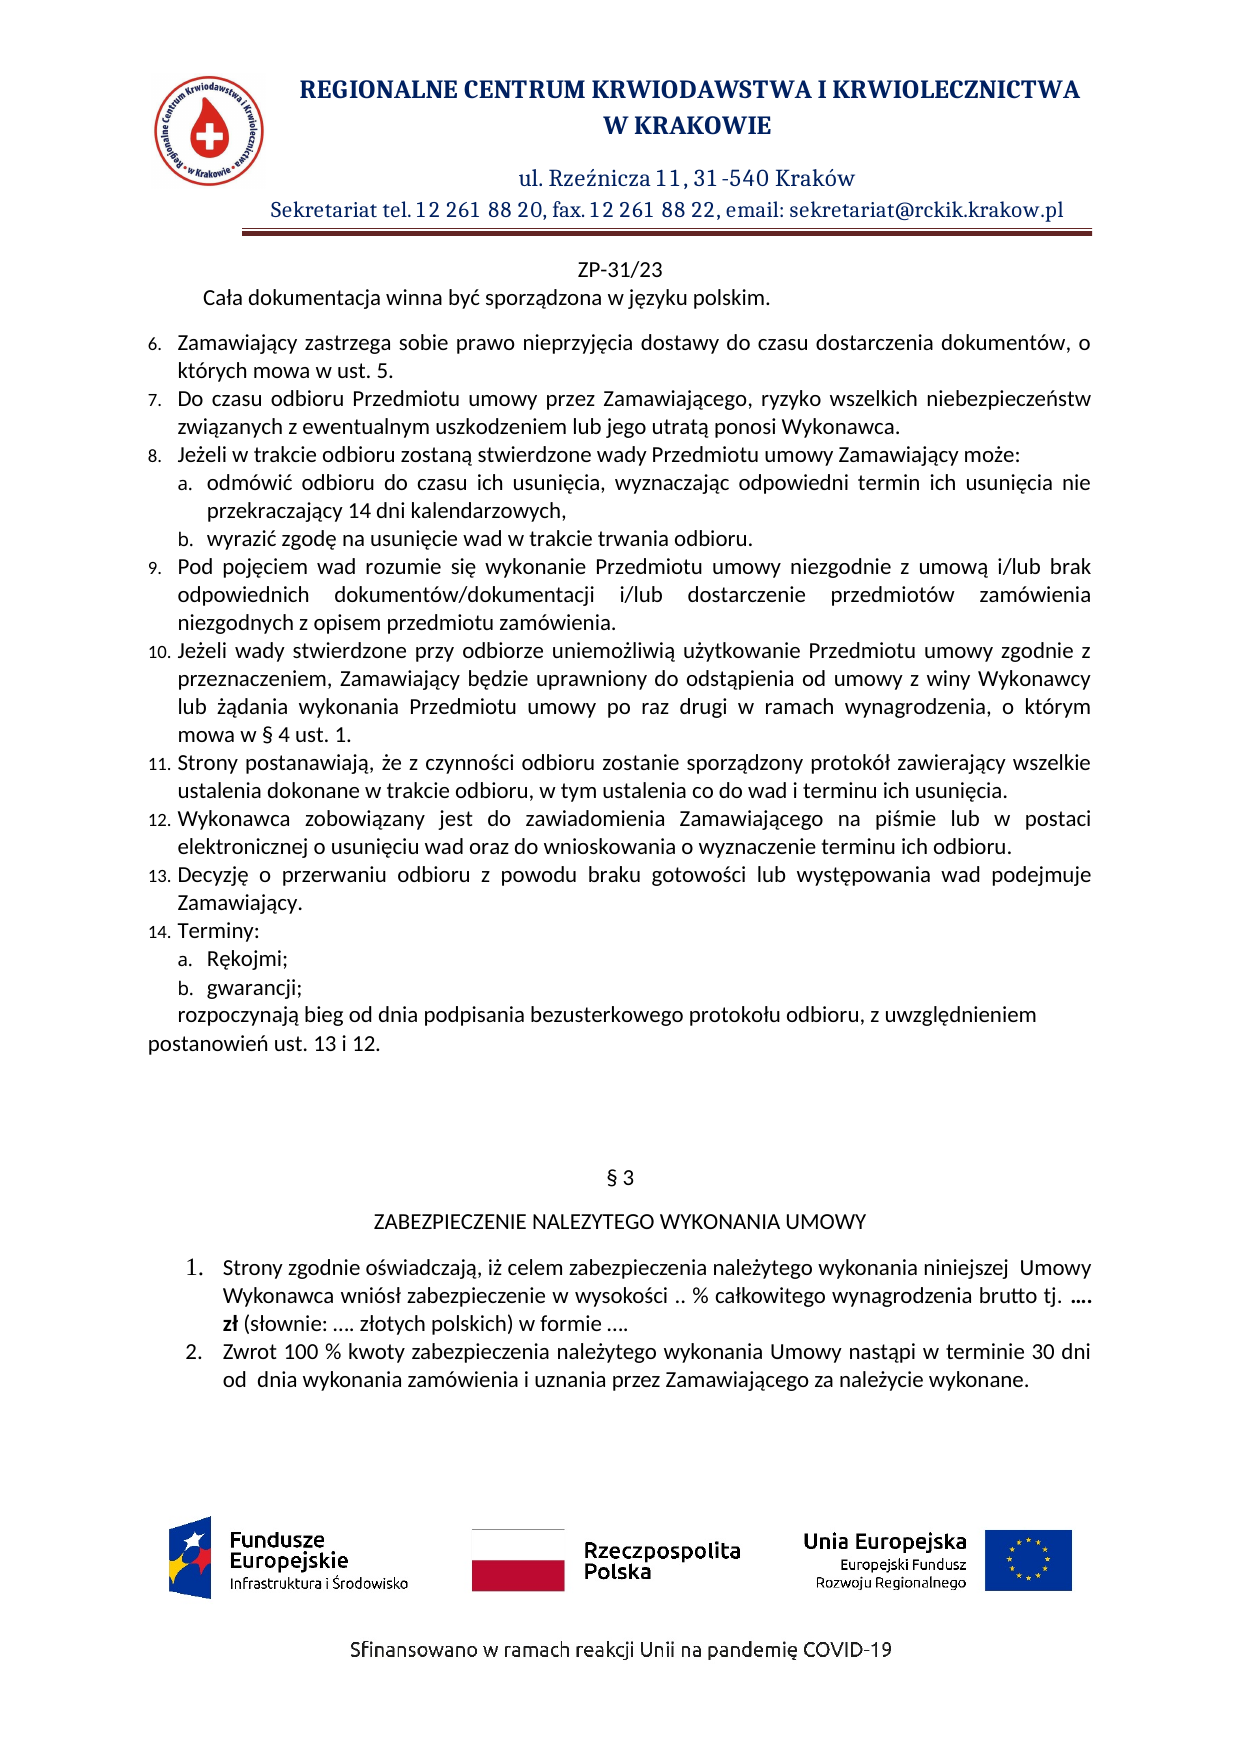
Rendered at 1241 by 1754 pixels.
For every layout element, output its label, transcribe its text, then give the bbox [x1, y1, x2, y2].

list Pod pojęciem wad rozumie się wykonanie Przedmiotu umowy niezgodnie z umową i/lub brak odpowiednich dokumentów/dokumentacji i/lub dostarczenie przedmiotów zamówienia niezgodnych z opisem przedmiotu zamówienia. [148, 552, 1093, 636]
text rozpoczynają bieg od dnia podpisania bezusterkowego protokołu odbioru, z uwzględnieniem postanowień ust. 13 i 12. [148, 1001, 1093, 1057]
text ZABEZPIECZENIE NALEZYTEGO WYKONANIA UMOWY [148, 1207, 1093, 1235]
list Zamawiający zastrzega sobie prawo nieprzyjęcia dostawy do czasu dostarczenia dokumentów, o których mowa w ust. 5. [148, 328, 1093, 384]
list Jeżeli w trakcie odbioru zostaną stwierdzone wady Przedmiotu umowy Zamawiający może: [148, 440, 1093, 468]
list Strony zgodnie oświadczają, iż celem zabezpieczenia należytego wykonania niniejszej Umowy Wykonawca wniósł zabezpieczenie w wysokości .. % całkowitego wynagrodzenia brutto tj. …. zł (słownie: …. złotych polskich) w formie …. [185, 1252, 1093, 1337]
list wyrazić zgodę na usunięcie wad w trakcie trwania odbioru. [177, 524, 1093, 552]
list Do czasu odbioru Przedmiotu umowy przez Zamawiającego, ryzyko wszelkich niebezpieczeństw związanych z ewentualnym uszkodzeniem lub jego utratą ponosi Wykonawca. [148, 384, 1093, 440]
list Wykonawca zobowiązany jest do zawiadomienia Zamawiającego na piśmie lub w postaci elektronicznej o usunięciu wad oraz do wnioskowania o wyznaczenie terminu ich odbioru. [148, 804, 1093, 861]
list odmówić odbioru do czasu ich usunięcia, wyznaczając odpowiedni termin ich usunięcia nie przekraczający 14 dni kalendarzowych, [177, 468, 1093, 524]
list Decyzję o przerwaniu odbioru z powodu braku gotowości lub występowania wad podejmuje Zamawiający. [148, 861, 1093, 917]
text Cała dokumentacja winna być sporządzona w języku polskim. [148, 283, 1093, 311]
list Rękojmi; [177, 944, 1093, 973]
list gwarancji; [177, 973, 1093, 1001]
text § 3 [148, 1163, 1093, 1191]
list Terminy: [148, 917, 1093, 944]
list Jeżeli wady stwierdzone przy odbiorze uniemożliwią użytkowanie Przedmiotu umowy zgodnie z przeznaczeniem, Zamawiający będzie uprawniony do odstąpienia od umowy z winy Wykonawcy lub żądania wykonania Przedmiotu umowy po raz drugi w ramach wynagrodzenia, o którym mowa w § 4 ust. 1. [148, 636, 1093, 748]
list Zwrot 100 % kwoty zabezpieczenia należytego wykonania Umowy nastąpi w terminie 30 dni od dnia wykonania zamówienia i uznania przez Zamawiającego za należycie wykonane. [185, 1337, 1093, 1393]
list Strony postanawiają, że z czynności odbioru zostanie sporządzony protokół zawierający wszelkie ustalenia dokonane w trakcie odbioru, w tym ustalenia co do wad i terminu ich usunięcia. [148, 748, 1093, 804]
